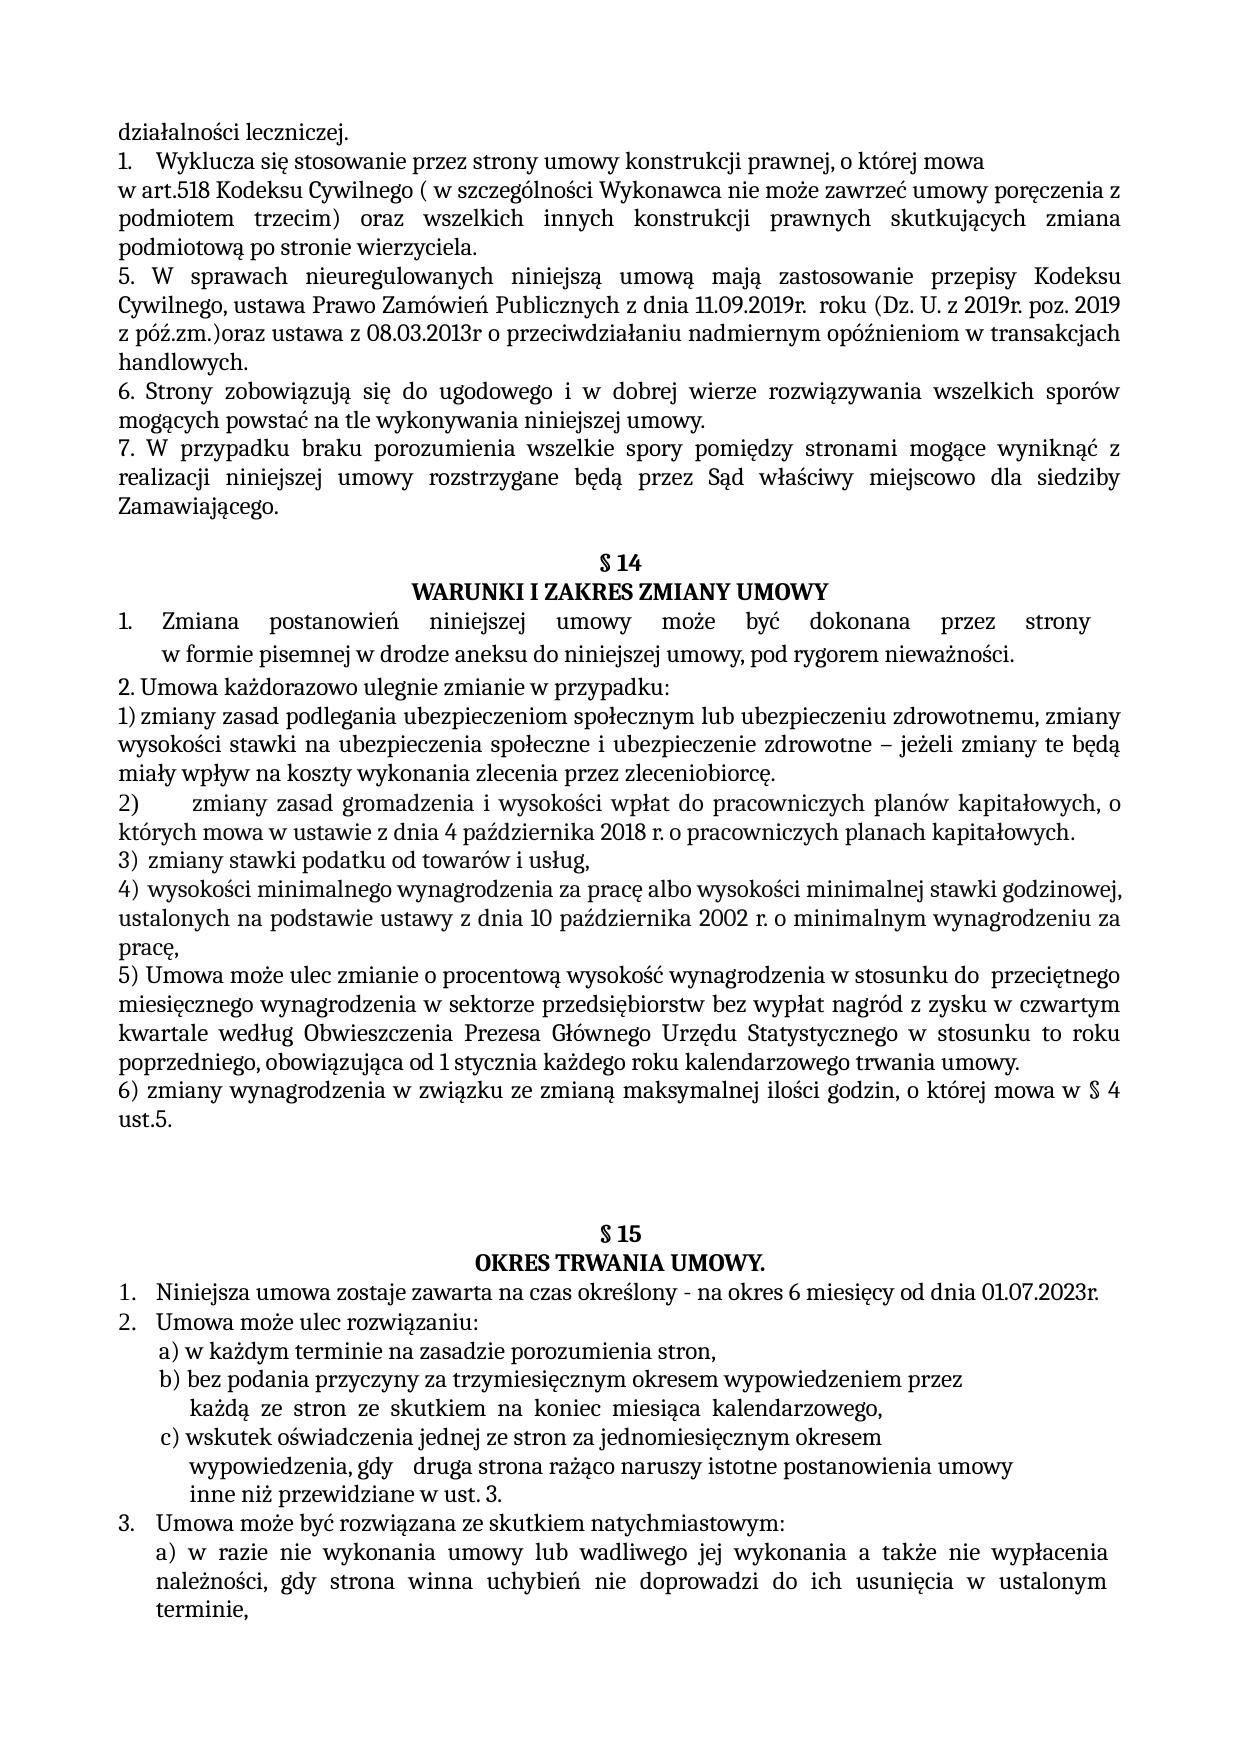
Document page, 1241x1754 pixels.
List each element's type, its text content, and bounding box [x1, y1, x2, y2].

list wysokości minimalnego wynagrodzenia za pracę albo wysokości minimalnej stawki godzinowej, ustalonych na podstawie ustawy z dnia 10 października 2002 r. o minimalnym wynagrodzeniu za pracę, [118, 875, 1122, 961]
text inne niż przewidziane w ust. 3. [118, 1480, 1122, 1509]
list zmiany stawki podatku od towarów i usług, [118, 846, 1122, 875]
text WARUNKI I ZAKRES ZMIANY UMOWY [118, 578, 1122, 607]
list Wyklucza się stosowanie przez strony umowy konstrukcji prawnej, o której mowa [118, 147, 1122, 176]
list zmiany zasad gromadzenia i wysokości wpłat do pracowniczych planów kapitałowych, o których mowa w ustawie z dnia 4 października 2018 r. o pracowniczych planach kapitałowych. [118, 788, 1122, 846]
list Niniejsza umowa zostaje zawarta na czas określony - na okres 6 miesięcy od dnia 01.07.2023r. [118, 1277, 1122, 1307]
text 2. Umowa każdorazowo ulegnie zmianie w przypadku: [118, 673, 1122, 702]
text działalności leczniczej. [118, 118, 1122, 147]
text każdą ze stron ze skutkiem na koniec miesiąca kalendarzowego, [118, 1394, 1122, 1423]
text a) w razie nie wykonania umowy lub wadliwego jej wykonania a także nie wypłacenia należności, gdy strona winna uchybień nie doprowadzi do ich usunięcia w ustalonym terminie, [118, 1538, 1122, 1624]
text OKRES TRWANIA UMOWY. [118, 1249, 1122, 1277]
text 7. W przypadku braku porozumienia wszelkie spory pomiędzy stronami mogące wyniknąć z realizacji niniejszej umowy rozstrzygane będą przez Sąd właściwy miejscowo dla siedziby Zamawiającego. [118, 434, 1122, 521]
text 6. Strony zobowiązują się do ugodowego i w dobrej wierze rozwiązywania wszelkich sporów mogących powstać na tle wykonywania niniejszej umowy. [118, 377, 1122, 434]
text w art.518 Kodeksu Cywilnego ( w szczególności Wykonawca nie może zawrzeć umowy poręczenia z podmiotem trzecim) oraz wszelkich innych konstrukcji prawnych skutkujących zmiana podmiotową po stronie wierzyciela. [118, 176, 1122, 262]
text b) bez podania przyczyny za trzymiesięcznym okresem wypowiedzeniem przez [118, 1365, 1122, 1394]
list Umowa może być rozwiązana ze skutkiem natychmiastowym: [118, 1509, 1122, 1538]
text § 15 [118, 1220, 1122, 1249]
text § 14 [118, 549, 1122, 578]
list Umowa może ulec rozwiązaniu: [118, 1307, 1122, 1337]
text c) wskutek oświadczenia jednej ze stron za jednomiesięcznym okresem [118, 1423, 1122, 1452]
list Zmiana postanowień niniejszej umowy może być dokonana przez strony w formie pisemnej w drodze aneksu do niniejszej umowy, pod rygorem nieważności. [118, 607, 1122, 669]
text a) w każdym terminie na zasadzie porozumienia stron, [118, 1337, 1122, 1365]
text wypowiedzenia, gdy druga strona rażąco naruszy istotne postanowienia umowy [118, 1452, 1122, 1480]
text 5. W sprawach nieuregulowanych niniejszą umową mają zastosowanie przepisy Kodeksu Cywilnego, ustawa Prawo Zamówień Publicznych z dnia 11.09.2019r. roku (Dz. U. z 2019r. poz. 2019 z póź.zm.)oraz ustawa z 08.03.2013r o przeciwdziałaniu nadmiernym opóźnieniom w transakcjach handlowych. [118, 262, 1122, 377]
text 5) Umowa może ulec zmianie o procentową wysokość wynagrodzenia w stosunku do przeciętnego miesięcznego wynagrodzenia w sektorze przedsiębiorstw bez wypłat nagród z zysku w czwartym kwartale według Obwieszczenia Prezesa Głównego Urzędu Statystycznego w stosunku to roku poprzedniego, obowiązująca od 1 stycznia każdego roku kalendarzowego trwania umowy. [118, 961, 1122, 1076]
list zmiany zasad podlegania ubezpieczeniom społecznym lub ubezpieczeniu zdrowotnemu, zmiany wysokości stawki na ubezpieczenia społeczne i ubezpieczenie zdrowotne – jeżeli zmiany te będą miały wpływ na koszty wykonania zlecenia przez zleceniobiorcę. [118, 702, 1122, 788]
text 6) zmiany wynagrodzenia w związku ze zmianą maksymalnej ilości godzin, o której mowa w § 4 ust.5. [118, 1076, 1122, 1134]
